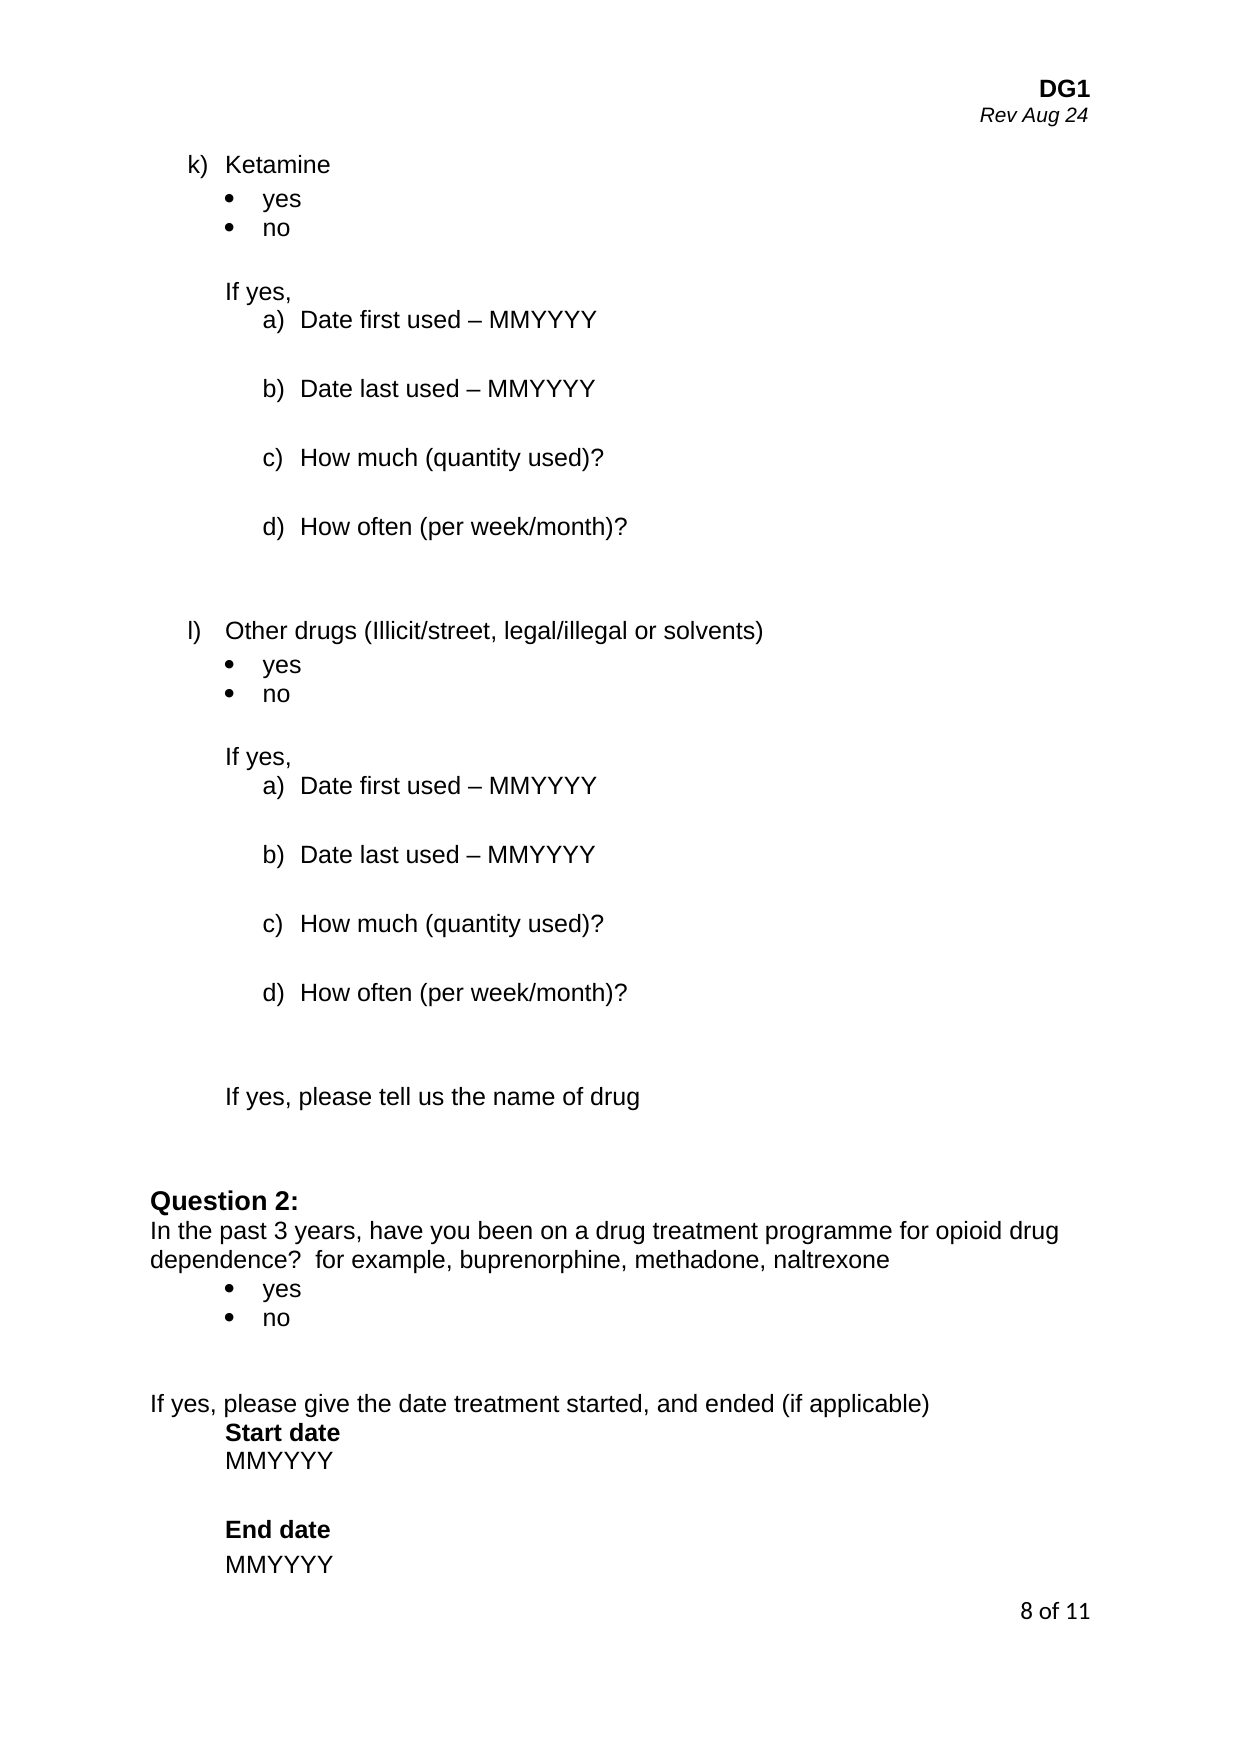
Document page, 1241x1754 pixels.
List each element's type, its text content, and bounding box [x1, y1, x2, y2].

list Date last used – MMYYYY [262, 840, 1090, 869]
text Question 2: [150, 1185, 1090, 1216]
text If yes, please give the date treatment started, and ended (if applicable) [150, 1389, 1090, 1418]
list Other drugs (Illicit/street, legal/illegal or solvents) [187, 616, 1090, 644]
text Start date [150, 1418, 1090, 1446]
list Date first used – MMYYYY [262, 305, 1090, 334]
list Ketamine [187, 150, 1090, 179]
list no [225, 213, 1090, 242]
list yes [225, 1274, 1090, 1302]
list How often (per week/month)? [262, 512, 1090, 541]
list yes [225, 184, 1090, 213]
text End date [225, 1515, 1090, 1544]
text MMYYYY [225, 1446, 1090, 1475]
text In the past 3 years, have you been on a drug treatment programme for opioid drug dependence? for example, buprenorphine, methadone, naltrexone [150, 1216, 1090, 1274]
list How often (per week/month)? [262, 978, 1090, 1007]
text MMYYYY [225, 1550, 1090, 1578]
list Date first used – MMYYYY [262, 771, 1090, 800]
list yes [225, 650, 1090, 679]
list no [225, 679, 1090, 708]
list no [225, 1302, 1090, 1331]
list If yes, [225, 742, 1090, 771]
text If yes, please tell us the name of drug [225, 1081, 1090, 1110]
list Date last used – MMYYYY [262, 374, 1090, 403]
list How much (quantity used)? [262, 443, 1090, 472]
list How much (quantity used)? [262, 909, 1090, 938]
list If yes, [225, 277, 1090, 305]
